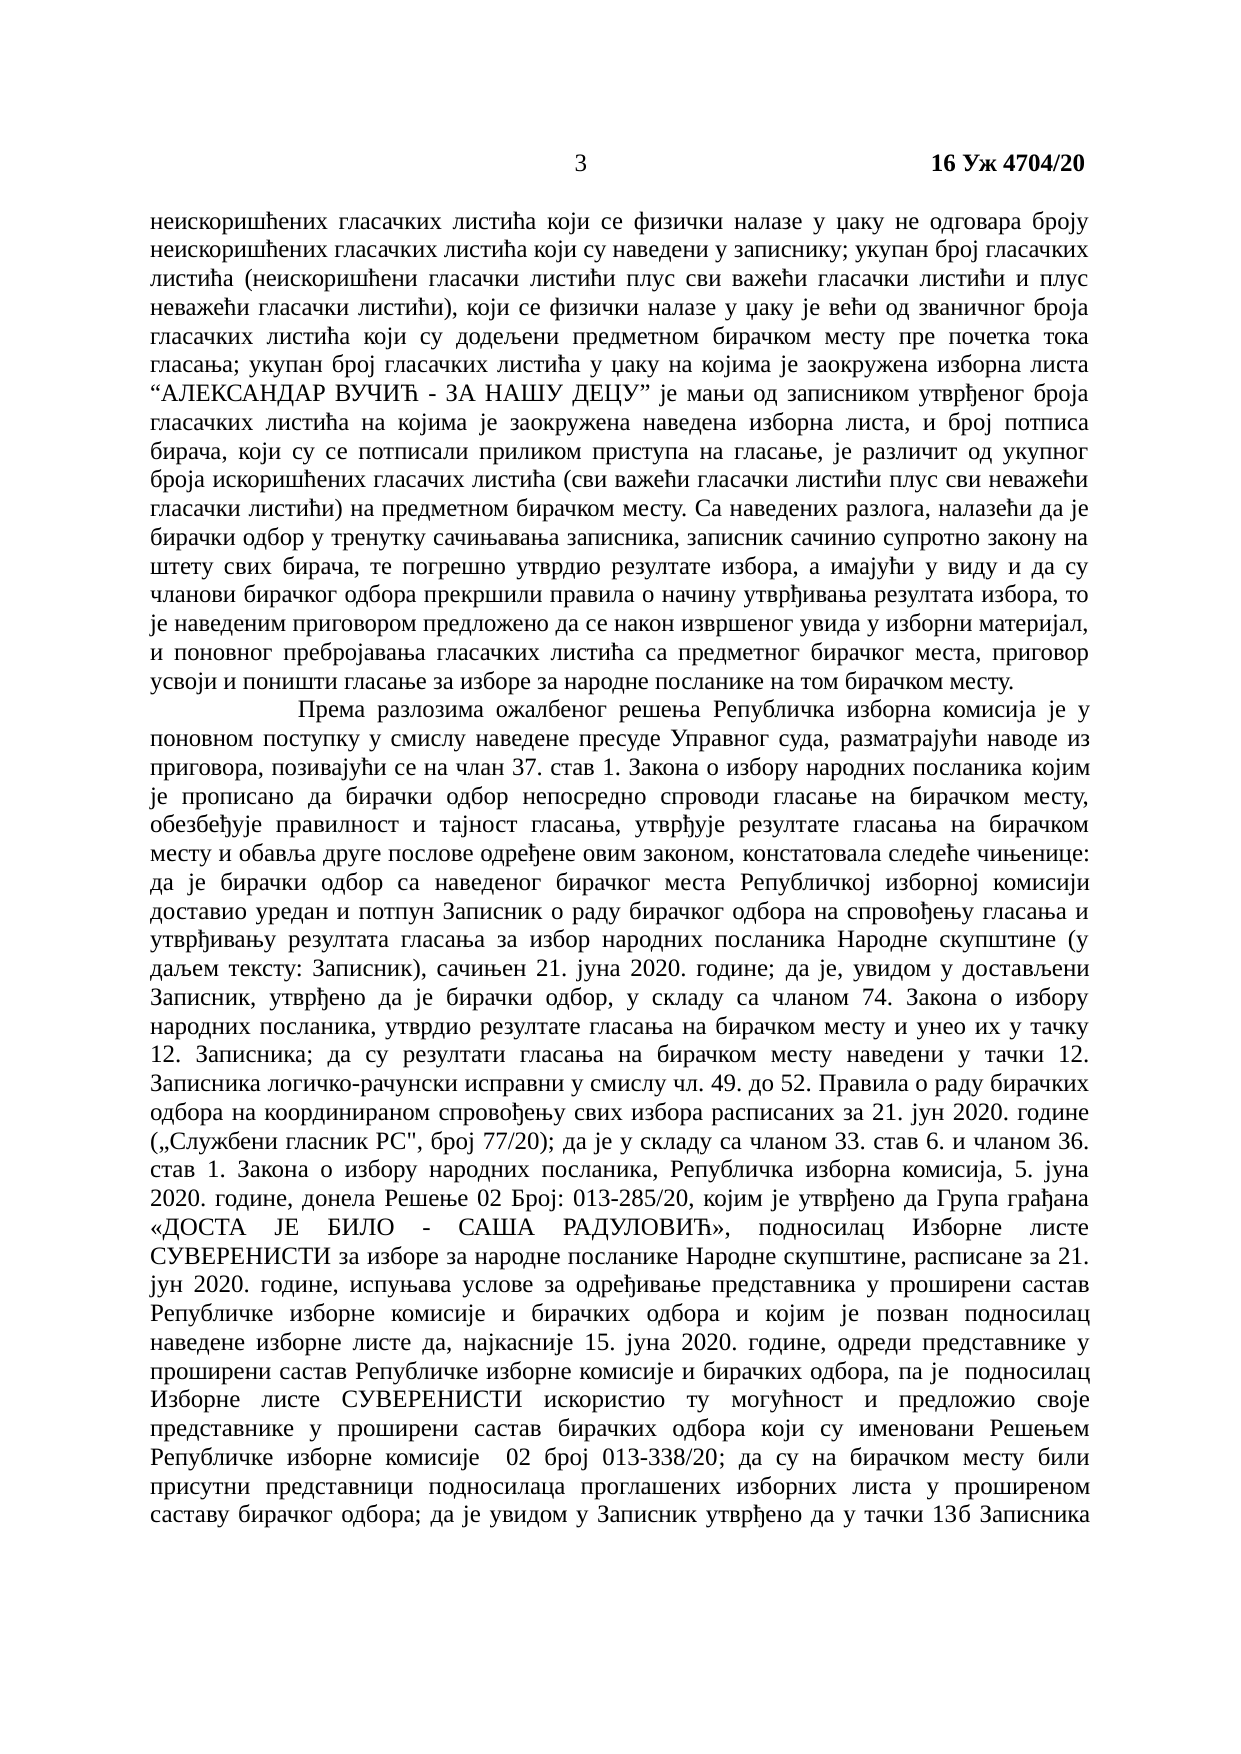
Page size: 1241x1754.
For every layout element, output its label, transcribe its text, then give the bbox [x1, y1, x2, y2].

text неискоришћених гласачких листића који се физички налазе у џаку не одговара броју неискоришћених гласачких листића који су наведени у записнику; укупан број гласачких листића (неискоришћени гласачки листићи плус сви важећи гласачки листићи и плус неважећи гласачки листићи), који се физички налазе у џаку је већи од званичног броја гласачких листића који су додељени предметном бирачком месту пре почетка тока гласања; укупан број гласачких листића у џаку на којима је заокружена изборна листа “АЛЕКСАНДАР ВУЧИЋ - ЗА НАШУ ДЕЦУ” је мањи од записником утврђеног броја гласачких листића на којима је заокружена наведена изборна листа, и број потписа бирача, који су се потписали приликом приступа на гласање, је различит од укупног броја искоришћених гласачих листића (сви важећи гласачки листићи плус сви неважећи гласачки листићи) на предметном бирачком месту. Са наведених разлога, налазећи да је бирачки одбор у тренутку сачињавања записника, записник сачинио супротно закону на штету свих бирача, те погрешно утврдио резултате избора, а имајући у виду и да су чланови бирачког одбора прекршили правила о начину утврђивања резултата избора, то је наведеним приговором предложено да се након извршеног увида у изборни материјал, и поновног пребројавања гласачких листића са предметног бирачког места, приговор усвоји и поништи гласање за изборе за народне посланике на том бирачком месту. [150, 206, 1090, 694]
text Према разлозима ожалбеног решења Републичка изборна комисија је у поновном поступку у смислу наведене пресуде Управног суда, разматрајући наводе из приговора, позивајући се на члан 37. став 1. Закона о избору народних посланика којим је прописано да бирачки одбор непосредно спроводи гласање на бирачком месту, обезбеђује правилност и тајност гласања, утврђује резултате гласања на бирачком месту и обавља друге послове одређене овим законом, констатовала следеће чињенице: да је бирачки одбор са наведеног бирачког места Републичкој изборној комисији доставио уредан и потпун Записник о раду бирачког одбора на спровођењу гласања и утврђивању резултата гласања за избор народних посланика Народне скупштине (у даљем тексту: Записник), сачињен 21. јуна 2020. године; да је, увидом у достављени Записник, утврђено да је бирачки одбор, у складу са чланом 74. Закона о избору народних посланика, утврдио резултате гласања на бирачком месту и унео их у тачку 12. Записника; да су резултати гласања на бирачком месту наведени у тачки 12. Записника логичко-рачунски исправни у смислу чл. 49. до 52. Правила о раду бирачких одбора на координираном спровођењу свих избора расписаних за 21. јун 2020. године („Службени гласник РС", број 77/20); да је у складу са чланом 33. став 6. и чланом 36. став 1. Закона о избору народних посланика, Републичка изборна комисија, 5. јуна 2020. године, донела Решење 02 Број: 013-285/20, којим је утврђено да Група грађана «ДОСТА ЈЕ БИЛО - САША РАДУЛОВИЋ», подносилац Изборне листе СУВЕРЕНИСТИ за изборе за народне посланике Народне скупштине, расписане за 21. јун 2020. године, испуњава услове за одређивање представника у проширени састав Републичке изборне комисије и бирачких одбора и којим је позван подносилац наведене изборне листе да, најкасније 15. јуна 2020. године, одреди представнике у проширени састав Републичке изборне комисије и бирачких одбора, па је подносилац Изборне листе СУВЕРЕНИСТИ искористио ту могућност и предложио своје представнике у проширени састав бирачких одбора који су именовани Решењем Републичке изборне комисије 02 број 013-338/20; да су на бирачком месту били присутни представници подносилаца проглашених изборних листа у проширеном саставу бирачког одбора; да је увидом у Записник утврђено да у тачки 13б Записника [150, 694, 1090, 1528]
